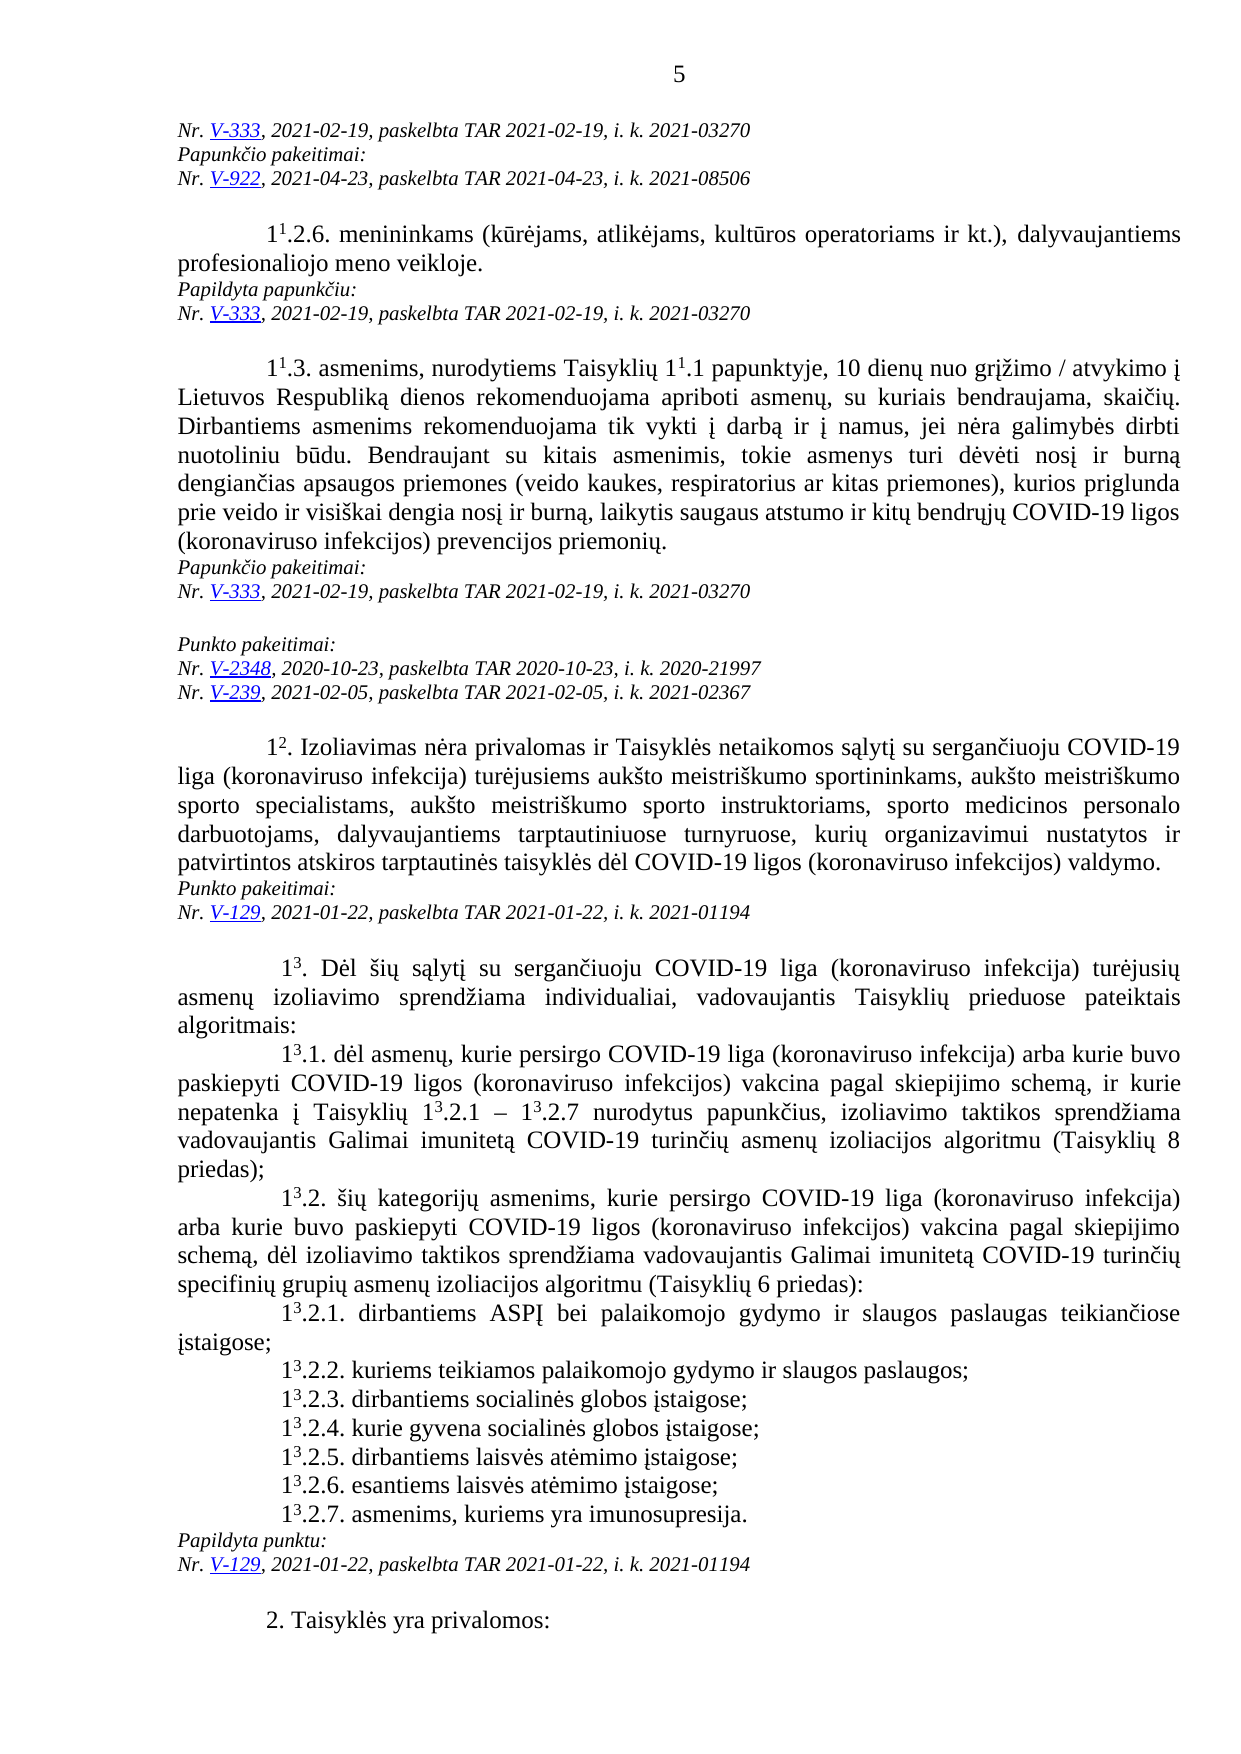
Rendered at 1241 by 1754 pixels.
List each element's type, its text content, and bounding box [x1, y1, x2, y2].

text Papunkčio pakeitimai: [177, 555, 1181, 579]
text Nr. V-239, 2021-02-05, paskelbta TAR 2021-02-05, i. k. 2021-02367 [177, 680, 1181, 704]
text Papildyta papunkčiu: [177, 277, 1181, 301]
text 13.2.2. kuriems teikiamos palaikomojo gydymo ir slaugos paslaugos; [177, 1356, 1181, 1384]
text 13. Dėl šių sąlytį su sergančiuoju COVID-19 liga (koronaviruso infekcija) turėjusių asmenų izoliavimo sprendžiama individualiai, vadovaujantis Taisyklių prieduose pateiktais algoritmais: [177, 953, 1181, 1039]
text 13.2.3. dirbantiems socialinės globos įstaigose; [177, 1384, 1181, 1413]
text Nr. V-129, 2021-01-22, paskelbta TAR 2021-01-22, i. k. 2021-01194 [177, 900, 1181, 924]
text Nr. V-129, 2021-01-22, paskelbta TAR 2021-01-22, i. k. 2021-01194 [177, 1552, 1181, 1576]
text 11.2.6. menininkams (kūrėjams, atlikėjams, kultūros operatoriams ir kt.), dalyvaujantiems profesionaliojo meno veikloje. [177, 219, 1181, 277]
text 12. Izoliavimas nėra privalomas ir Taisyklės netaikomos sąlytį su sergančiuoju COVID-19 liga (koronaviruso infekcija) turėjusiems aukšto meistriškumo sportininkams, aukšto meistriškumo sporto specialistams, aukšto meistriškumo sporto instruktoriams, sporto medicinos personalo darbuotojams, dalyvaujantiems tarptautiniuose turnyruose, kurių organizavimui nustatytos ir patvirtintos atskiros tarptautinės taisyklės dėl COVID-19 ligos (koronaviruso infekcijos) valdymo. [177, 732, 1181, 876]
text 13.2.6. esantiems laisvės atėmimo įstaigose; [177, 1471, 1181, 1499]
text 13.2.1. dirbantiems ASPĮ bei palaikomojo gydymo ir slaugos paslaugas teikiančiose įstaigose; [177, 1298, 1181, 1356]
text 13.2.5. dirbantiems laisvės atėmimo įstaigose; [177, 1442, 1181, 1471]
text Punkto pakeitimai: [177, 632, 1181, 656]
text Nr. V-922, 2021-04-23, paskelbta TAR 2021-04-23, i. k. 2021-08506 [177, 166, 1181, 190]
text Papildyta punktu: [177, 1528, 1181, 1552]
text Punkto pakeitimai: [177, 876, 1181, 900]
text Nr. V-333, 2021-02-19, paskelbta TAR 2021-02-19, i. k. 2021-03270 [177, 579, 1181, 603]
text Nr. V-333, 2021-02-19, paskelbta TAR 2021-02-19, i. k. 2021-03270 [177, 118, 1181, 142]
text 13.2.4. kurie gyvena socialinės globos įstaigose; [177, 1413, 1181, 1442]
text 11.3. asmenims, nurodytiems Taisyklių 11.1 papunktyje, 10 dienų nuo grįžimo / atvykimo į Lietuvos Respubliką dienos rekomenduojama apriboti asmenų, su kuriais bendraujama, skaičių. Dirbantiems asmenims rekomenduojama tik vykti į darbą ir į namus, jei nėra galimybės dirbti nuotoliniu būdu. Bendraujant su kitais asmenimis, tokie asmenys turi dėvėti nosį ir burną dengiančias apsaugos priemones (veido kaukes, respiratorius ar kitas priemones), kurios priglunda prie veido ir visiškai dengia nosį ir burną, laikytis saugaus atstumo ir kitų bendrųjų COVID-19 ligos (koronaviruso infekcijos) prevencijos priemonių. [177, 353, 1181, 555]
text Papunkčio pakeitimai: [177, 142, 1181, 166]
text 13.2.7. asmenims, kuriems yra imunosupresija. [177, 1499, 1181, 1528]
text 13.2. šių kategorijų asmenims, kurie persirgo COVID-19 liga (koronaviruso infekcija) arba kurie buvo paskiepyti COVID-19 ligos (koronaviruso infekcijos) vakcina pagal skiepijimo schemą, dėl izoliavimo taktikos sprendžiama vadovaujantis Galimai imunitetą COVID-19 turinčių specifinių grupių asmenų izoliacijos algoritmu (Taisyklių 6 priedas): [177, 1183, 1181, 1298]
text 13.1. dėl asmenų, kurie persirgo COVID-19 liga (koronaviruso infekcija) arba kurie buvo paskiepyti COVID-19 ligos (koronaviruso infekcijos) vakcina pagal skiepijimo schemą, ir kurie nepatenka į Taisyklių 13.2.1 – 13.2.7 nurodytus papunkčius, izoliavimo taktikos sprendžiama vadovaujantis Galimai imunitetą COVID-19 turinčių asmenų izoliacijos algoritmu (Taisyklių 8 priedas); [177, 1039, 1181, 1183]
text Nr. V-333, 2021-02-19, paskelbta TAR 2021-02-19, i. k. 2021-03270 [177, 301, 1181, 325]
text 2. Taisyklės yra privalomos: [177, 1605, 1181, 1634]
text Nr. V-2348, 2020-10-23, paskelbta TAR 2020-10-23, i. k. 2020-21997 [177, 656, 1181, 680]
